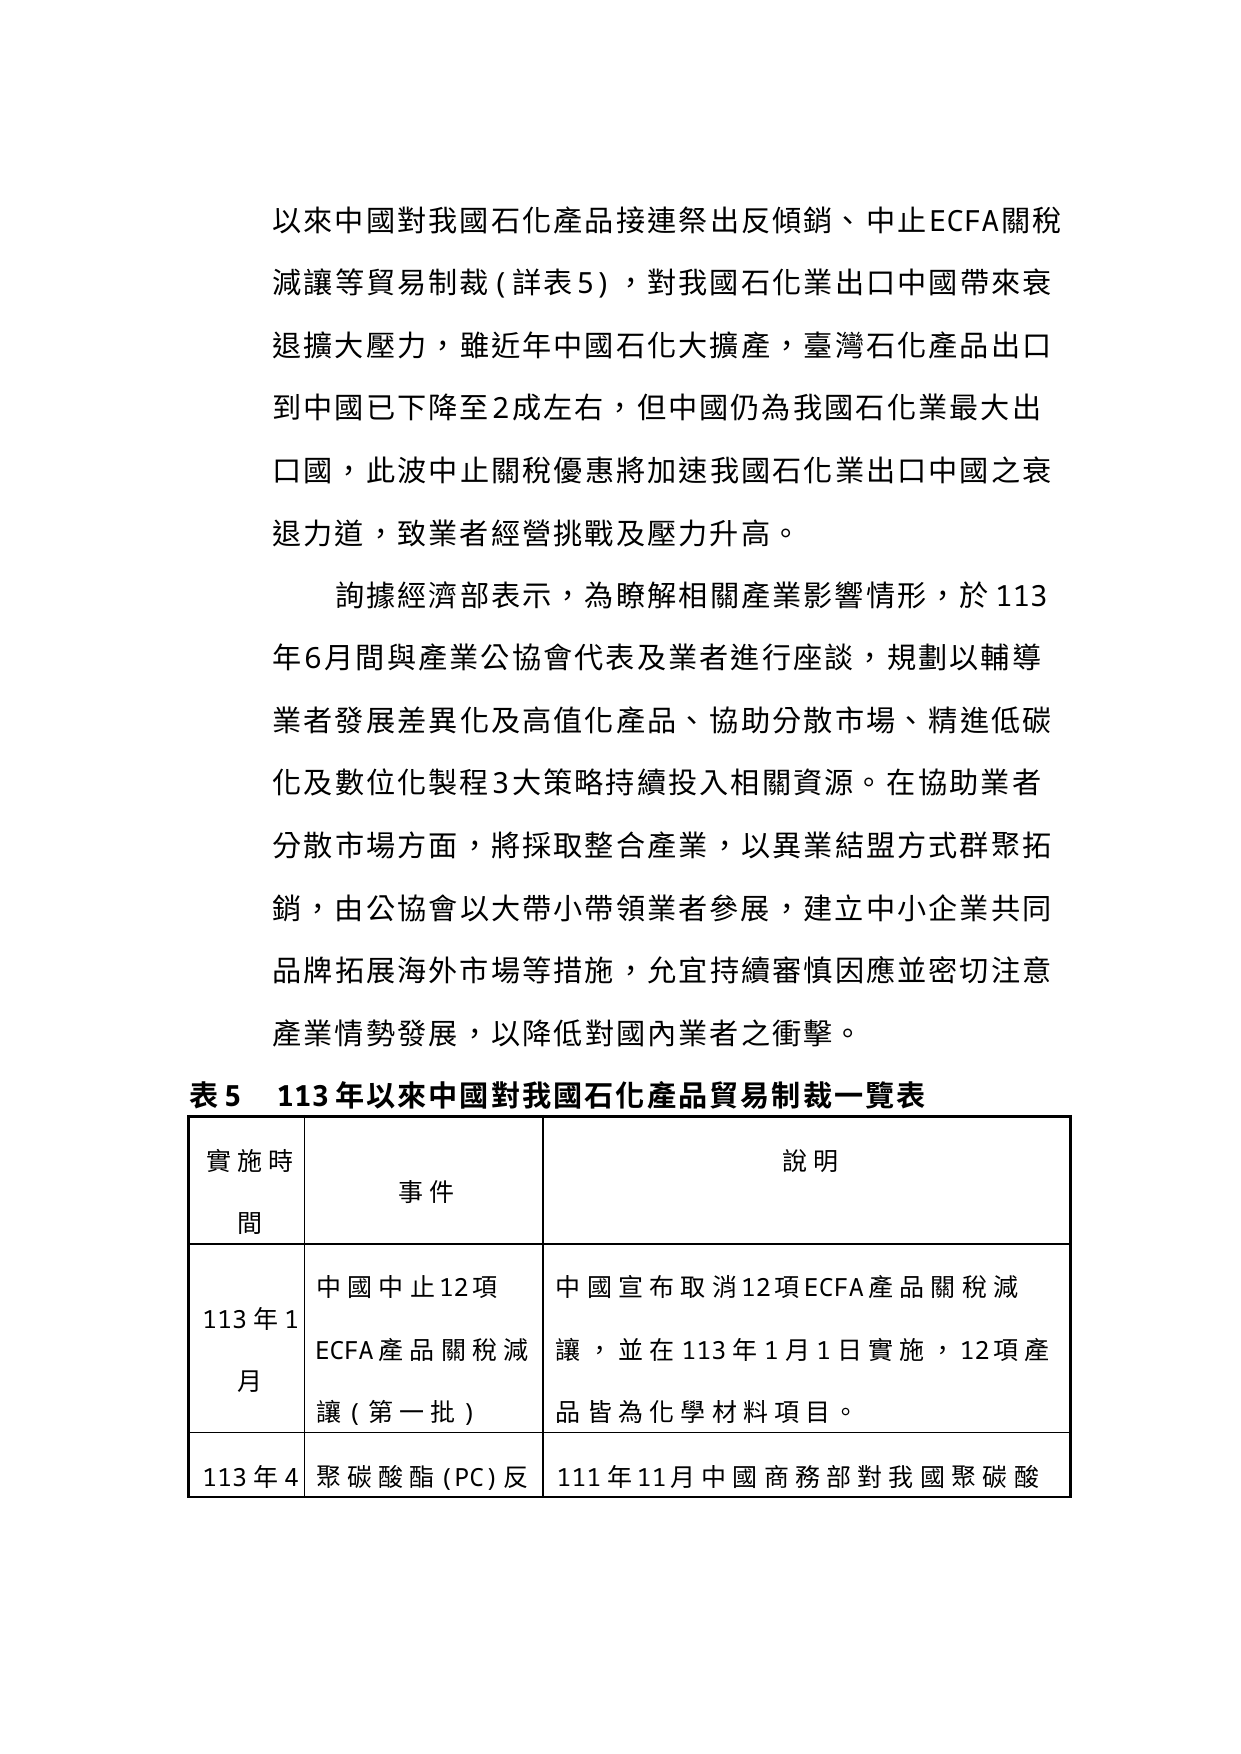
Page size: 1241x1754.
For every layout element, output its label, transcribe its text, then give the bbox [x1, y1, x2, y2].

table_cell 中國宣布取消12項ECFA產品關稅減讓，並在113年1月1日實施，12項產品皆為化學材料項目。 [544, 1245, 1069, 1432]
text 詢據經濟部表示，為瞭解相關產業影響情形，於113年6月間與產業公協會代表及業者進行座談，規劃以輔導業者發展差異化及高值化產品、協助分散市場、精進低碳化及數位化製程3大策略持續投入相關資源。在協助業者分散市場方面，將採取整合產業，以異業結盟方式群聚拓銷，由公協會以大帶小帶領業者參展，建立中小企業共同品牌拓展海外市場等措施，允宜持續審慎因應並密切注意產業情勢發展，以降低對國內業者之衝擊。 [266, 552, 1063, 1052]
text 惟依台灣經濟研究院於113年6月間所作對中方中止ECFA部分早收清單產品對臺灣產業之影響評估，113年以來中國對我國石化產品接連祭出反傾銷、中止ECFA關稅減讓等貿易制裁(詳表5)，對我國石化業出口中國帶來衰退擴大壓力，雖近年中國石化大擴產，臺灣石化產品出口到中國已下降至2成左右，但中國仍為我國石化業最大出口國，此波中止關稅優惠將加速我國石化業出口中國之衰退力道，致業者經營挑戰及壓力升高。 [266, 177, 1063, 552]
table_cell 111年11月中國商務部對我國聚碳酸 [544, 1433, 1069, 1496]
text 表5 113年以來中國對我國石化產品貿易制裁一覽表 [179, 1052, 1063, 1115]
table_header 事件 [305, 1118, 542, 1243]
table_header 說明 [544, 1118, 1069, 1243]
table_cell 聚碳酸酯(PC)反 [305, 1433, 542, 1496]
table_cell 113年1月 [190, 1245, 304, 1432]
table_cell 113年4 [190, 1433, 304, 1496]
table_header 實施時間 [190, 1118, 304, 1243]
table_cell 中國中止12項ECFA產品關稅減讓(第一批) [305, 1245, 542, 1432]
